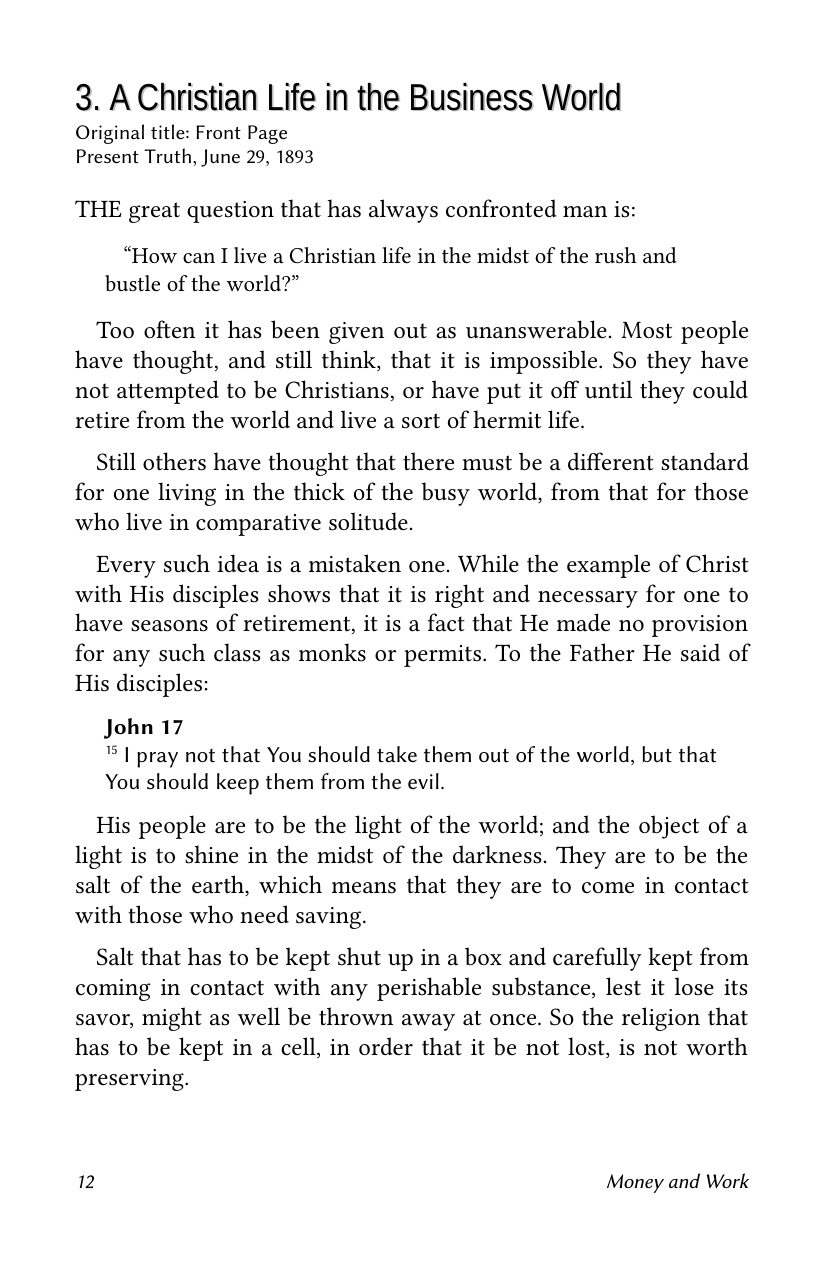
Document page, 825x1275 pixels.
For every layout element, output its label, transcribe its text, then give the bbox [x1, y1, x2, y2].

text Every such idea is a mistaken one. While the example of Christ with His disciples shows that it is right and necessary for one to have seasons of retirement, it is a fact that He made no provision for any such class as monks or permits. To the Father He said of His disciples: [75, 550, 750, 698]
text 15 I pray not that You should take them out of the world, but that You should keep them from the evil. [105, 742, 720, 795]
text Too often it has been given out as unanswerable. Most people have thought, and still think, that it is impossible. So they have not attempted to be Christians, or have put it off until they could retire from the world and live a sort of hermit life. [75, 316, 750, 434]
text “How can I live a Christian life in the midst of the rush and bustle of the world?” [105, 243, 720, 297]
text John 17 [105, 714, 750, 740]
text Still others have thought that there must be a different standard for one living in the thick of the busy world, from that for those who live in comparative solitude. [75, 448, 750, 536]
text THE great question that has always confronted man is: [75, 196, 750, 224]
text Present Truth, June 29, 1893 [75, 145, 750, 168]
text Original title: Front Page [75, 121, 750, 145]
text His people are to be the light of the world; and the object of a light is to shine in the midst of the darkness. They are to be the salt of the earth, which means that they are to come in contact with those who need saving. [75, 812, 750, 930]
text Salt that has to be kept shut up in a box and carefully kept from coming in contact with any perishable substance, lest it lose its savor, might as well be thrown away at once. So the religion that has to be kept in a cell, in order that it be not lost, is not worth preserving. [75, 943, 750, 1091]
title A Christian Life in the Business World [75, 75, 750, 118]
